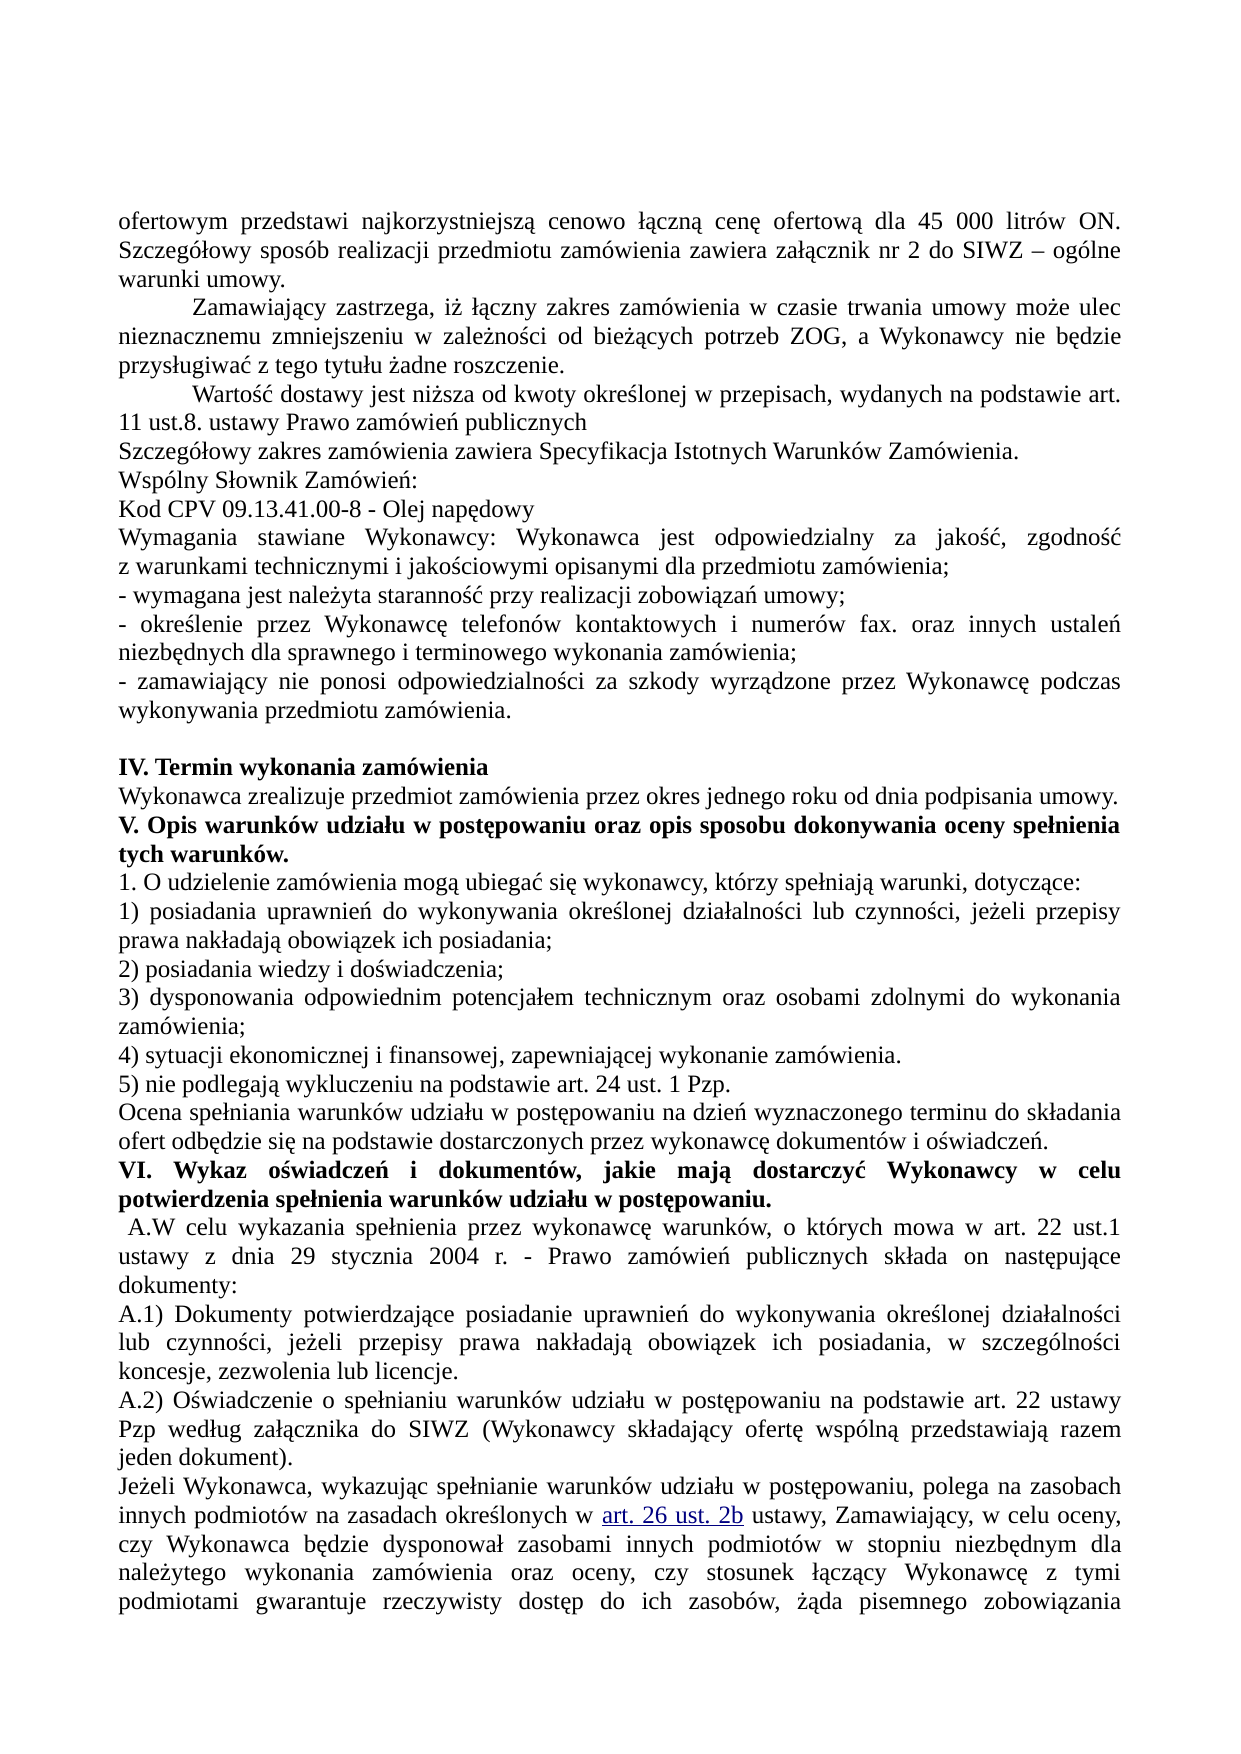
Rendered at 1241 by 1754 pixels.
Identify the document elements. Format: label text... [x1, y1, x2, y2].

text 3) dysponowania odpowiednim potencjałem technicznym oraz osobami zdolnymi do wykonania zamówienia; [118, 982, 1122, 1040]
text A.W celu wykazania spełnienia przez wykonawcę warunków, o których mowa w art. 22 ust.1 ustawy z dnia 29 stycznia 2004 r. - Prawo zamówień publicznych składa on następujące dokumenty: [118, 1212, 1122, 1299]
text Kod CPV 09.13.41.00-8 - Olej napędowy [118, 494, 1122, 522]
text Wymagania stawiane Wykonawcy: Wykonawca jest odpowiedzialny za jakość, zgodność z warunkami technicznymi i jakościowymi opisanymi dla przedmiotu zamówienia; [118, 522, 1122, 580]
text 2) posiadania wiedzy i doświadczenia; [118, 954, 1122, 982]
text Wartość dostawy jest niższa od kwoty określonej w przepisach, wydanych na podstawie art. 11 ust.8. ustawy Prawo zamówień publicznych [118, 379, 1122, 436]
text 4) sytuacji ekonomicznej i finansowej, zapewniającej wykonanie zamówienia. [118, 1040, 1122, 1069]
text A.1) Dokumenty potwierdzające posiadanie uprawnień do wykonywania określonej działalności lub czynności, jeżeli przepisy prawa nakładają obowiązek ich posiadania, w szczególności koncesje, zezwolenia lub licencje. [118, 1299, 1122, 1385]
text Zamawiający zastrzega, iż łączny zakres zamówienia w czasie trwania umowy może ulec nieznacznemu zmniejszeniu w zależności od bieżących potrzeb ZOG, a Wykonawcy nie będzie przysługiwać z tego tytułu żadne roszczenie. [118, 292, 1122, 379]
text - wymagana jest należyta staranność przy realizacji zobowiązań umowy; [118, 580, 1122, 609]
text 1. O udzielenie zamówienia mogą ubiegać się wykonawcy, którzy spełniają warunki, dotyczące: [118, 867, 1122, 896]
text - określenie przez Wykonawcę telefonów kontaktowych i numerów fax. oraz innych ustaleń niezbędnych dla sprawnego i terminowego wykonania zamówienia; [118, 609, 1122, 666]
text Szczegółowy zakres zamówienia zawiera Specyfikacja Istotnych Warunków Zamówienia. [118, 436, 1122, 465]
text ofertowym przedstawi najkorzystniejszą cenowo łączną cenę ofertową dla 45 000 litrów ON. Szczegółowy sposób realizacji przedmiotu zamówienia zawiera załącznik nr 2 do SIWZ – ogólne warunki umowy. [118, 206, 1122, 292]
text - zamawiający nie ponosi odpowiedzialności za szkody wyrządzone przez Wykonawcę podczas wykonywania przedmiotu zamówienia. [118, 666, 1122, 724]
text 1) posiadania uprawnień do wykonywania określonej działalności lub czynności, jeżeli przepisy prawa nakładają obowiązek ich posiadania; [118, 896, 1122, 954]
text Jeżeli Wykonawca, wykazując spełnianie warunków udziału w postępowaniu, polega na zasobach innych podmiotów na zasadach określonych w art. 26 ust. 2b ustawy, Zamawiający, w celu oceny, czy Wykonawca będzie dysponował zasobami innych podmiotów w stopniu niezbędnym dla należytego wykonania zamówienia oraz oceny, czy stosunek łączący Wykonawcę z tymi podmiotami gwarantuje rzeczywisty dostęp do ich zasobów, żąda pisemnego zobowiązania [118, 1471, 1122, 1615]
text VI. Wykaz oświadczeń i dokumentów, jakie mają dostarczyć Wykonawcy w celu potwierdzenia spełnienia warunków udziału w postępowaniu. [118, 1155, 1122, 1212]
text V. Opis warunków udziału w postępowaniu oraz opis sposobu dokonywania oceny spełnienia tych warunków. [118, 810, 1122, 867]
text A.2) Oświadczenie o spełnianiu warunków udziału w postępowaniu na podstawie art. 22 ustawy Pzp według załącznika do SIWZ (Wykonawcy składający ofertę wspólną przedstawiają razem jeden dokument). [118, 1385, 1122, 1471]
text Wspólny Słownik Zamówień: [118, 465, 1122, 494]
text 5) nie podlegają wykluczeniu na podstawie art. 24 ust. 1 Pzp. [118, 1069, 1122, 1097]
text Wykonawca zrealizuje przedmiot zamówienia przez okres jednego roku od dnia podpisania umowy. [118, 781, 1122, 810]
text Ocena spełniania warunków udziału w postępowaniu na dzień wyznaczonego terminu do składania ofert odbędzie się na podstawie dostarczonych przez wykonawcę dokumentów i oświadczeń. [118, 1097, 1122, 1155]
text IV. Termin wykonania zamówienia [118, 752, 1122, 781]
